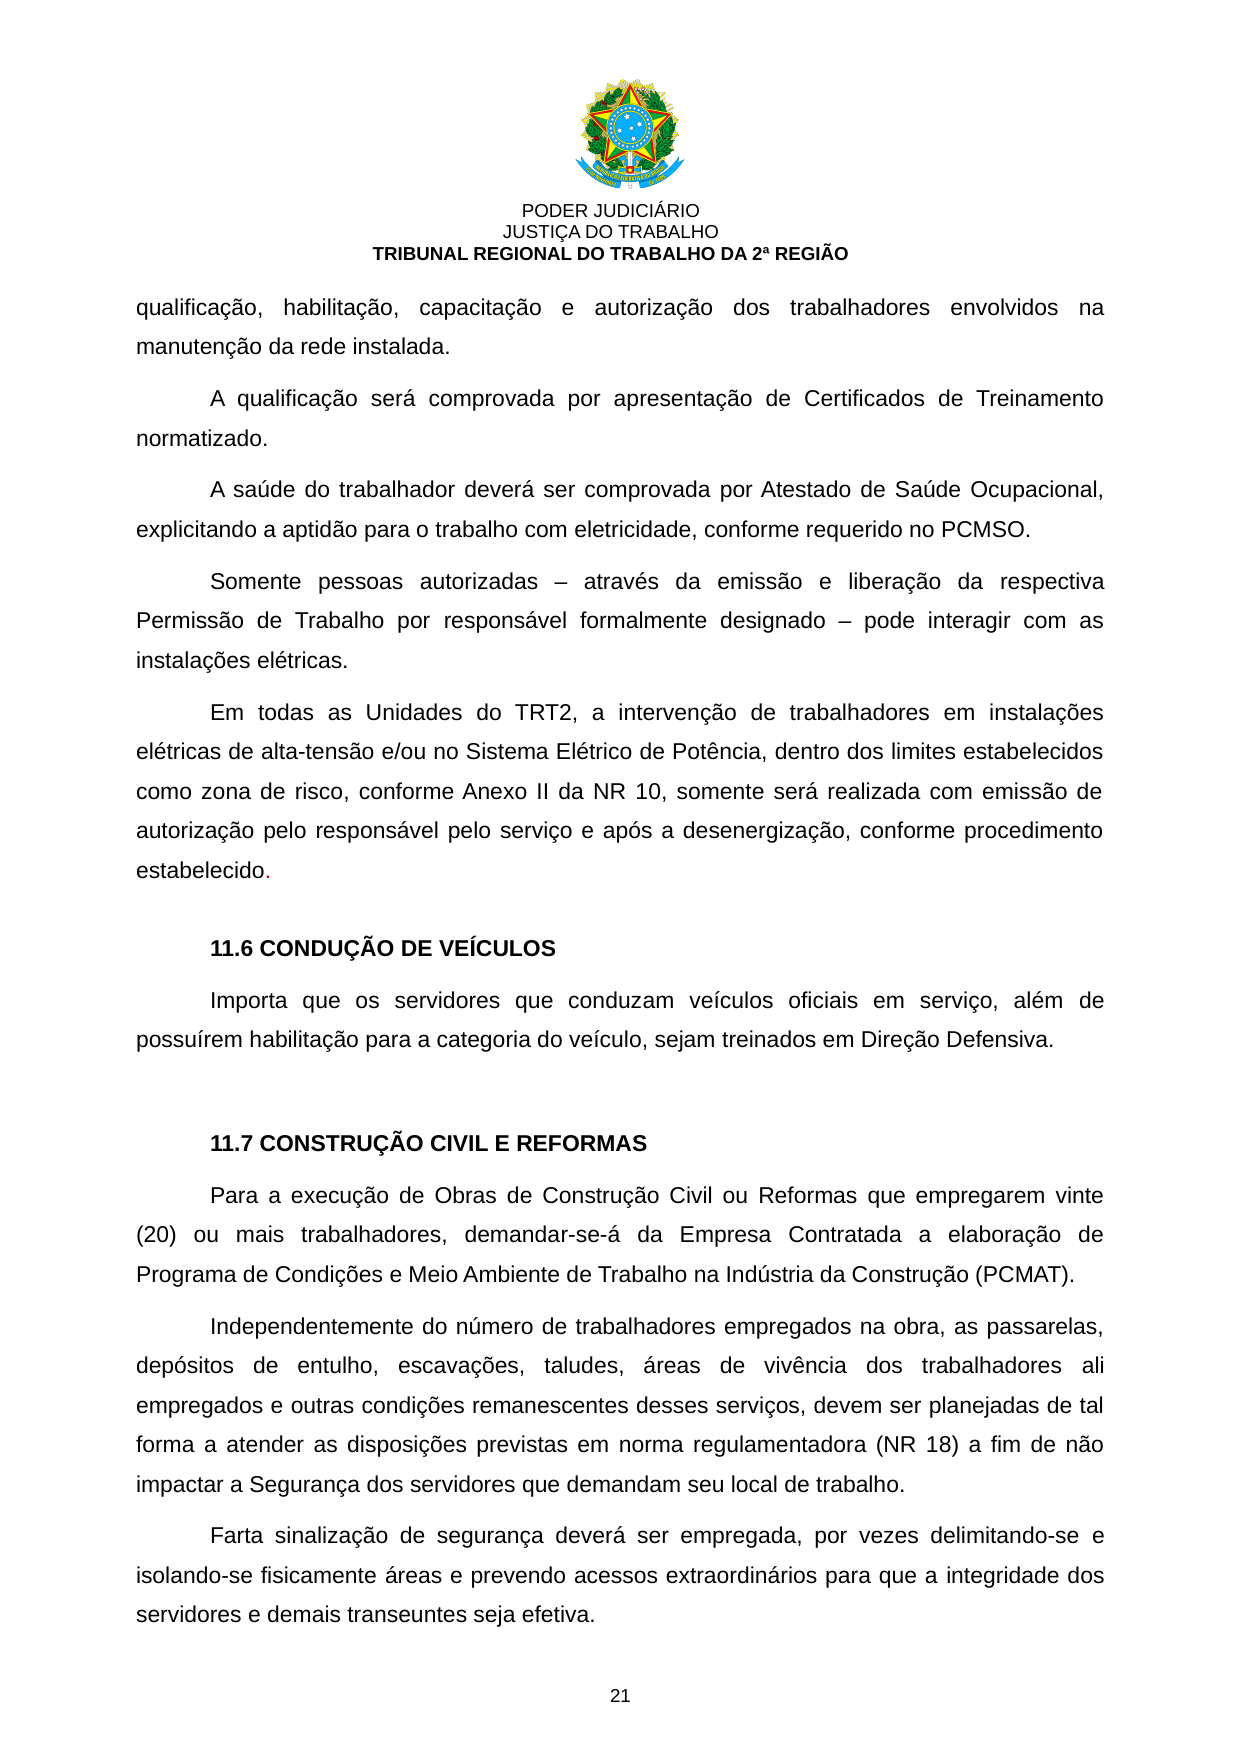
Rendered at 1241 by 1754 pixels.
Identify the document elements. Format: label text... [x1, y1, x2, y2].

text Farta sinalização de segurança deverá ser empregada, por vezes delimitando-se e isolando-se fisicamente áreas e prevendo acessos extraordinários para que a integridade dos servidores e demais transeuntes seja efetiva. [136, 1522, 1104, 1628]
text Independentemente do número de trabalhadores empregados na obra, as passarelas, depósitos de entulho, escavações, taludes, áreas de vivência dos trabalhadores ali empregados e outras condições remanescentes desses serviços, devem ser planejadas de tal forma a atender as disposições previstas em norma regulamentadora (NR 18) a fim de não impactar a Segurança dos servidores que demandam seu local de trabalho. [136, 1313, 1104, 1497]
text A qualificação será comprovada por apresentação de Certificados de Treinamento normatizado. [136, 385, 1104, 451]
text qualificação, habilitação, capacitação e autorização dos trabalhadores envolvidos na manutenção da rede instalada. [136, 294, 1104, 359]
subtitle 11.6 CONDUÇÃO DE VEÍCULOS [136, 935, 1104, 961]
text Importa que os servidores que conduzam veículos oficiais em serviço, além de possuírem habilitação para a categoria do veículo, sejam treinados em Direção Defensiva. [136, 987, 1104, 1052]
text Para a execução de Obras de Construção Civil ou Reformas que empregarem vinte (20) ou mais trabalhadores, demandar-se-á da Empresa Contratada a elaboração de Programa de Condições e Meio Ambiente de Trabalho na Indústria da Construção (PCMAT). [136, 1182, 1104, 1287]
text Em todas as Unidades do TRT2, a intervenção de trabalhadores em instalações elétricas de alta-tensão e/ou no Sistema Elétrico de Potência, dentro dos limites estabelecidos como zona de risco, conforme Anexo II da NR 10, somente será realizada com emissão de autorização pelo responsável pelo serviço e após a desenergização, conforme procedimento estabelecido. [136, 699, 1104, 883]
text A saúde do trabalhador deverá ser comprovada por Atestado de Saúde Ocupacional, explicitando a aptidão para o trabalho com eletricidade, conforme requerido no PCMSO. [136, 476, 1104, 542]
text Somente pessoas autorizadas – através da emissão e liberação da respectiva Permissão de Trabalho por responsável formalmente designado – pode interagir com as instalações elétricas. [136, 568, 1104, 673]
subtitle 11.7 CONSTRUÇÃO CIVIL E REFORMAS [136, 1130, 1104, 1156]
